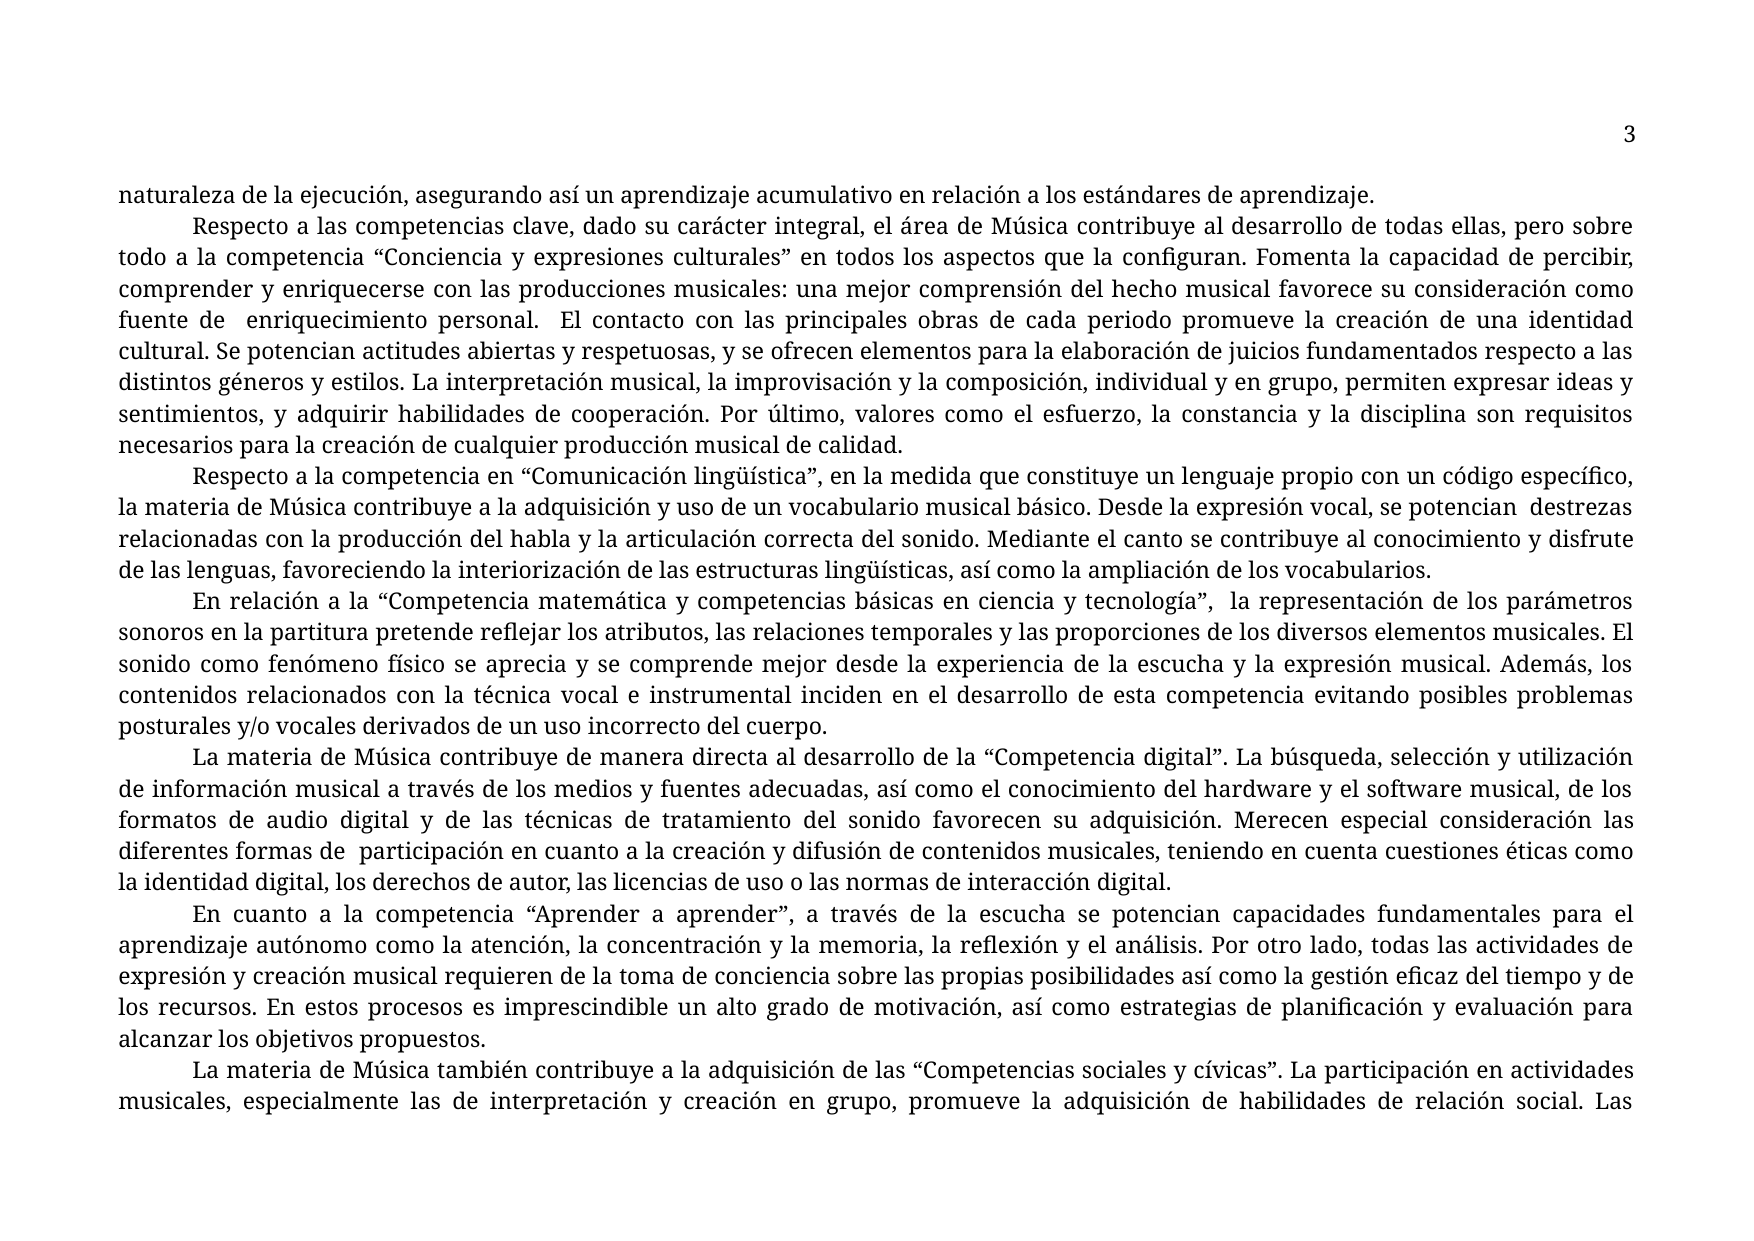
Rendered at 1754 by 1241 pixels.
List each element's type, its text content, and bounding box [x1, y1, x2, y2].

text naturaleza de la ejecución, asegurando así un aprendizaje acumulativo en relación a los estándares de aprendizaje. [118, 179, 1636, 210]
text En cuanto a la competencia “Aprender a aprender”, a través de la escucha se potencian capacidades fundamentales para el aprendizaje autónomo como la atención, la concentración y la memoria, la reflexión y el análisis. Por otro lado, todas las actividades de expresión y creación musical requieren de la toma de conciencia sobre las propias posibilidades así como la gestión eficaz del tiempo y de los recursos. En estos procesos es imprescindible un alto grado de motivación, así como estrategias de planificación y evaluación para alcanzar los objetivos propuestos. [118, 898, 1636, 1054]
text La materia de Música también contribuye a la adquisición de las “Competencias sociales y cívicas”. La participación en actividades musicales, especialmente las de interpretación y creación en grupo, promueve la adquisición de habilidades de relación social. Las [118, 1054, 1636, 1116]
text Respecto a la competencia en “Comunicación lingüística”, en la medida que constituye un lenguaje propio con un código específico, la materia de Música contribuye a la adquisición y uso de un vocabulario musical básico. Desde la expresión vocal, se potencian destrezas relacionadas con la producción del habla y la articulación correcta del sonido. Mediante el canto se contribuye al conocimiento y disfrute de las lenguas, favoreciendo la interiorización de las estructuras lingüísticas, así como la ampliación de los vocabularios. [118, 460, 1636, 585]
text La materia de Música contribuye de manera directa al desarrollo de la “Competencia digital”. La búsqueda, selección y utilización de información musical a través de los medios y fuentes adecuadas, así como el conocimiento del hardware y el software musical, de los formatos de audio digital y de las técnicas de tratamiento del sonido favorecen su adquisición. Merecen especial consideración las diferentes formas de participación en cuanto a la creación y difusión de contenidos musicales, teniendo en cuenta cuestiones éticas como la identidad digital, los derechos de autor, las licencias de uso o las normas de interacción digital. [118, 741, 1636, 898]
text En relación a la “Competencia matemática y competencias básicas en ciencia y tecnología”, la representación de los parámetros sonoros en la partitura pretende reflejar los atributos, las relaciones temporales y las proporciones de los diversos elementos musicales. El sonido como fenómeno físico se aprecia y se comprende mejor desde la experiencia de la escucha y la expresión musical. Además, los contenidos relacionados con la técnica vocal e instrumental inciden en el desarrollo de esta competencia evitando posibles problemas posturales y/o vocales derivados de un uso incorrecto del cuerpo. [118, 585, 1636, 741]
text Respecto a las competencias clave, dado su carácter integral, el área de Música contribuye al desarrollo de todas ellas, pero sobre todo a la competencia “Conciencia y expresiones culturales” en todos los aspectos que la configuran. Fomenta la capacidad de percibir, comprender y enriquecerse con las producciones musicales: una mejor comprensión del hecho musical favorece su consideración como fuente de enriquecimiento personal. El contacto con las principales obras de cada periodo promueve la creación de una identidad cultural. Se potencian actitudes abiertas y respetuosas, y se ofrecen elementos para la elaboración de juicios fundamentados respecto a las distintos géneros y estilos. La interpretación musical, la improvisación y la composición, individual y en grupo, permiten expresar ideas y sentimientos, y adquirir habilidades de cooperación. Por último, valores como el esfuerzo, la constancia y la disciplina son requisitos necesarios para la creación de cualquier producción musical de calidad. [118, 210, 1636, 460]
